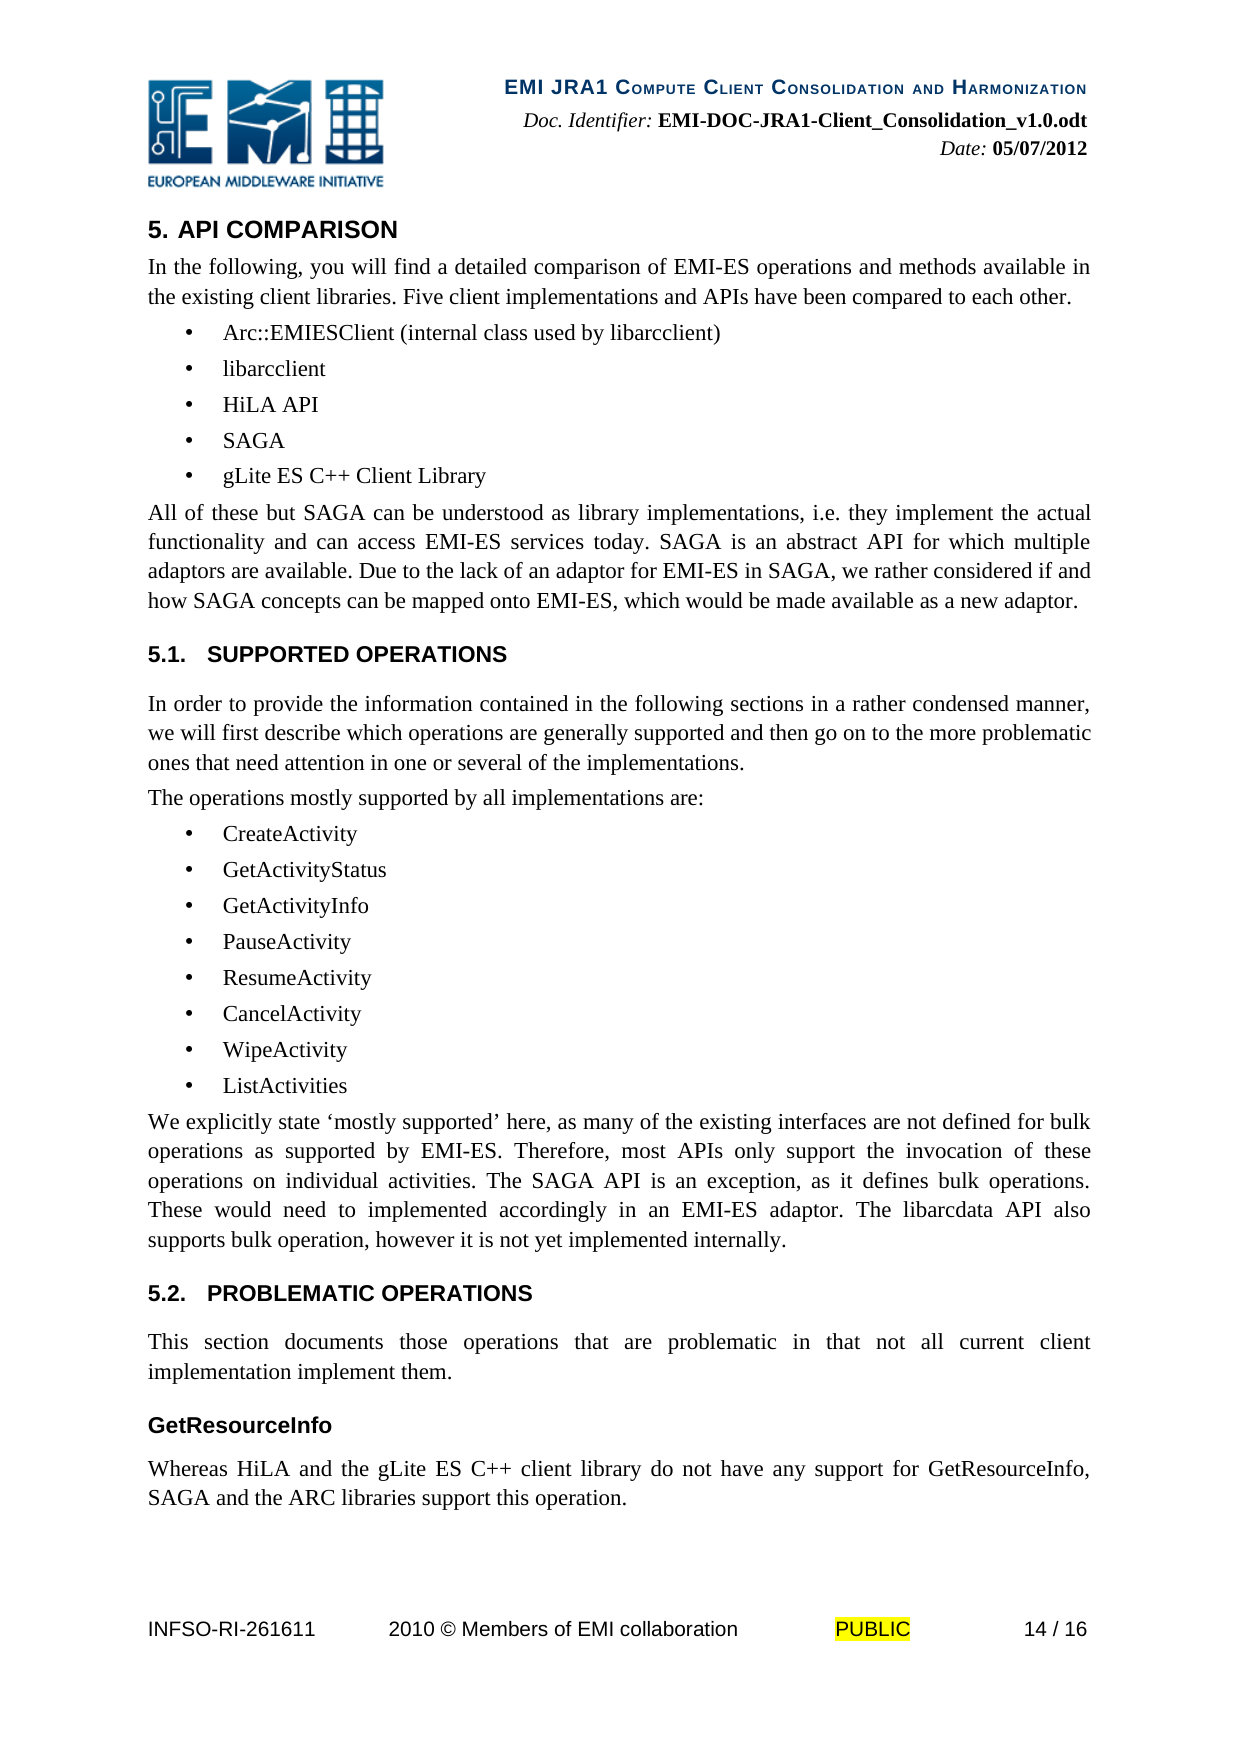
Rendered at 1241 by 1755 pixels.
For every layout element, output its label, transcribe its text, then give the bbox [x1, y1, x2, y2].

list GetActivityInfo [185, 890, 1093, 919]
subtitle Problematic operations [148, 1278, 1093, 1307]
list ListActivities [185, 1070, 1093, 1099]
list libarcclient [185, 353, 1093, 382]
text This section documents those operations that are problematic in that not all current client implementation implement them. [148, 1326, 1093, 1385]
list gLite ES C++ Client Library [185, 460, 1093, 490]
text All of these but SAGA can be understood as library implementations, i.e. they implement the actual functionality and can access EMI-ES services today. SAGA is an abstract API for which multiple adaptors are available. Due to the lack of an adaptor for EMI-ES in SAGA, we rather considered if and how SAGA concepts can be mapped onto EMI-ES, which would be made available as a new adaptor. [148, 496, 1093, 614]
picture [142, 71, 390, 194]
list GetActivityStatus [185, 854, 1093, 884]
subtitle Supported operations [148, 639, 1093, 668]
list ResumeActivity [185, 962, 1093, 991]
text Whereas HiLA and the gLite ES C++ client library do not have any support for GetResourceInfo, SAGA and the ARC libraries support this operation. [148, 1452, 1093, 1511]
text In the following, you will find a detailed comparison of EMI-ES operations and methods available in the existing client libraries. Five client implementations and APIs have been compared to each other. [148, 251, 1093, 310]
subtitle GetResourceInfo [148, 1410, 1093, 1440]
list CancelActivity [185, 998, 1093, 1027]
list SAGA [185, 424, 1093, 454]
subtitle API Comparison [148, 215, 1093, 245]
text We explicitly state ‘mostly supported’ here, as many of the existing interfaces are not defined for bulk operations as supported by EMI-ES. Therefore, most APIs only support the invocation of these operations on individual activities. The SAGA API is an exception, as it defines bulk operations. These would need to implemented accordingly in an EMI-ES adaptor. The libarcdata API also supports bulk operation, however it is not yet implemented internally. [148, 1106, 1093, 1253]
text The operations mostly supported by all implementations are: [148, 782, 1093, 812]
list WipeActivity [185, 1034, 1093, 1063]
list HiLA API [185, 388, 1093, 418]
text In order to provide the information contained in the following sections in a rather condensed manner, we will first describe which operations are generally supported and then go on to the more problematic ones that need attention in one or several of the implementations. [148, 687, 1093, 776]
list Arc::EMIESClient (internal class used by libarcclient) [185, 317, 1093, 346]
list PauseActivity [185, 926, 1093, 956]
list CreateActivity [185, 818, 1093, 848]
